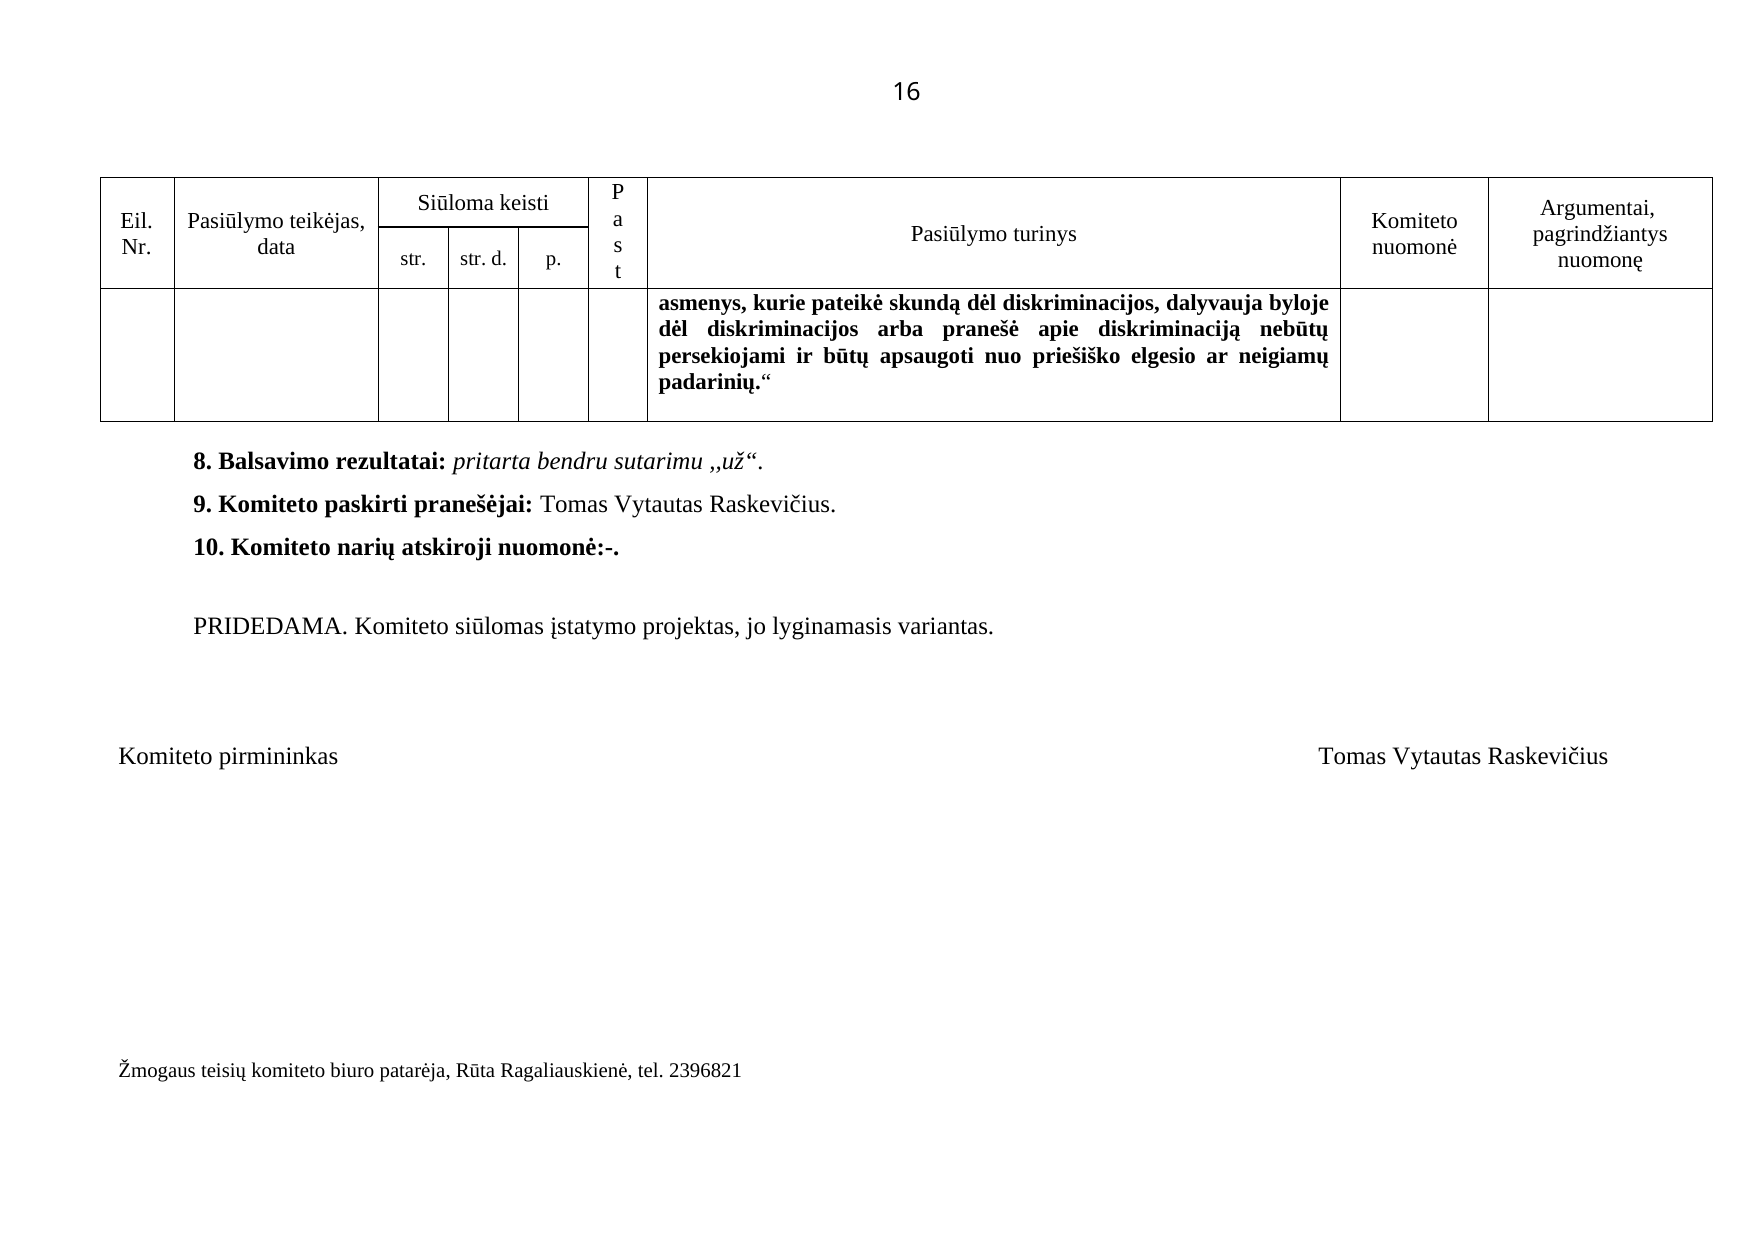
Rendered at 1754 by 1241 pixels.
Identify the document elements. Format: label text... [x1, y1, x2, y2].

table_cell [101, 289, 174, 421]
text Komiteto pirmininkas (Parašas) Tomas Vytautas Raskevičius [118, 741, 1695, 769]
table_cell str. d. [449, 228, 518, 288]
table_cell [379, 289, 448, 421]
table_header Pasiūlymo teikėjas, data [175, 178, 378, 288]
table_cell [175, 289, 378, 421]
table_header Pasiūlymo turinys [648, 178, 1340, 288]
table_header Komiteto nuomonė [1341, 178, 1488, 288]
table_cell [1489, 289, 1712, 421]
table_cell [449, 289, 518, 421]
text 9. Komiteto paskirti pranešėjai: Tomas Vytautas Raskevičius. [118, 489, 1695, 518]
text PRIDEDAMA. Komiteto siūlomas įstatymo projektas, jo lyginamasis variantas. [118, 611, 1695, 640]
table_cell str. [379, 228, 448, 288]
text 10. Komiteto narių atskiroji nuomonė:-. [118, 532, 1695, 561]
table_header Eil. Nr. [101, 178, 174, 288]
text 8. Balsavimo rezultatai: pritarta bendru sutarimu ,,už“. [118, 446, 1695, 475]
table_header Pastabos [589, 178, 647, 288]
table_cell [589, 289, 647, 421]
table_cell [1341, 289, 1488, 421]
table_cell p. [519, 228, 588, 288]
table_header Argumentai, pagrindžiantys nuomonę [1489, 178, 1712, 288]
table_header Siūloma keisti [379, 178, 588, 226]
table_cell [519, 289, 588, 421]
table_cell asmenys, kurie pateikė skundą dėl diskriminacijos, dalyvauja byloje dėl diskriminacijos arba pranešė apie diskriminaciją nebūtų persekiojami ir būtų apsaugoti nuo priešiško elgesio ar neigiamų padarinių.“ [648, 289, 1340, 421]
text Žmogaus teisių komiteto biuro patarėja, Rūta Ragaliauskienė, tel. 2396821 [118, 1058, 1695, 1082]
